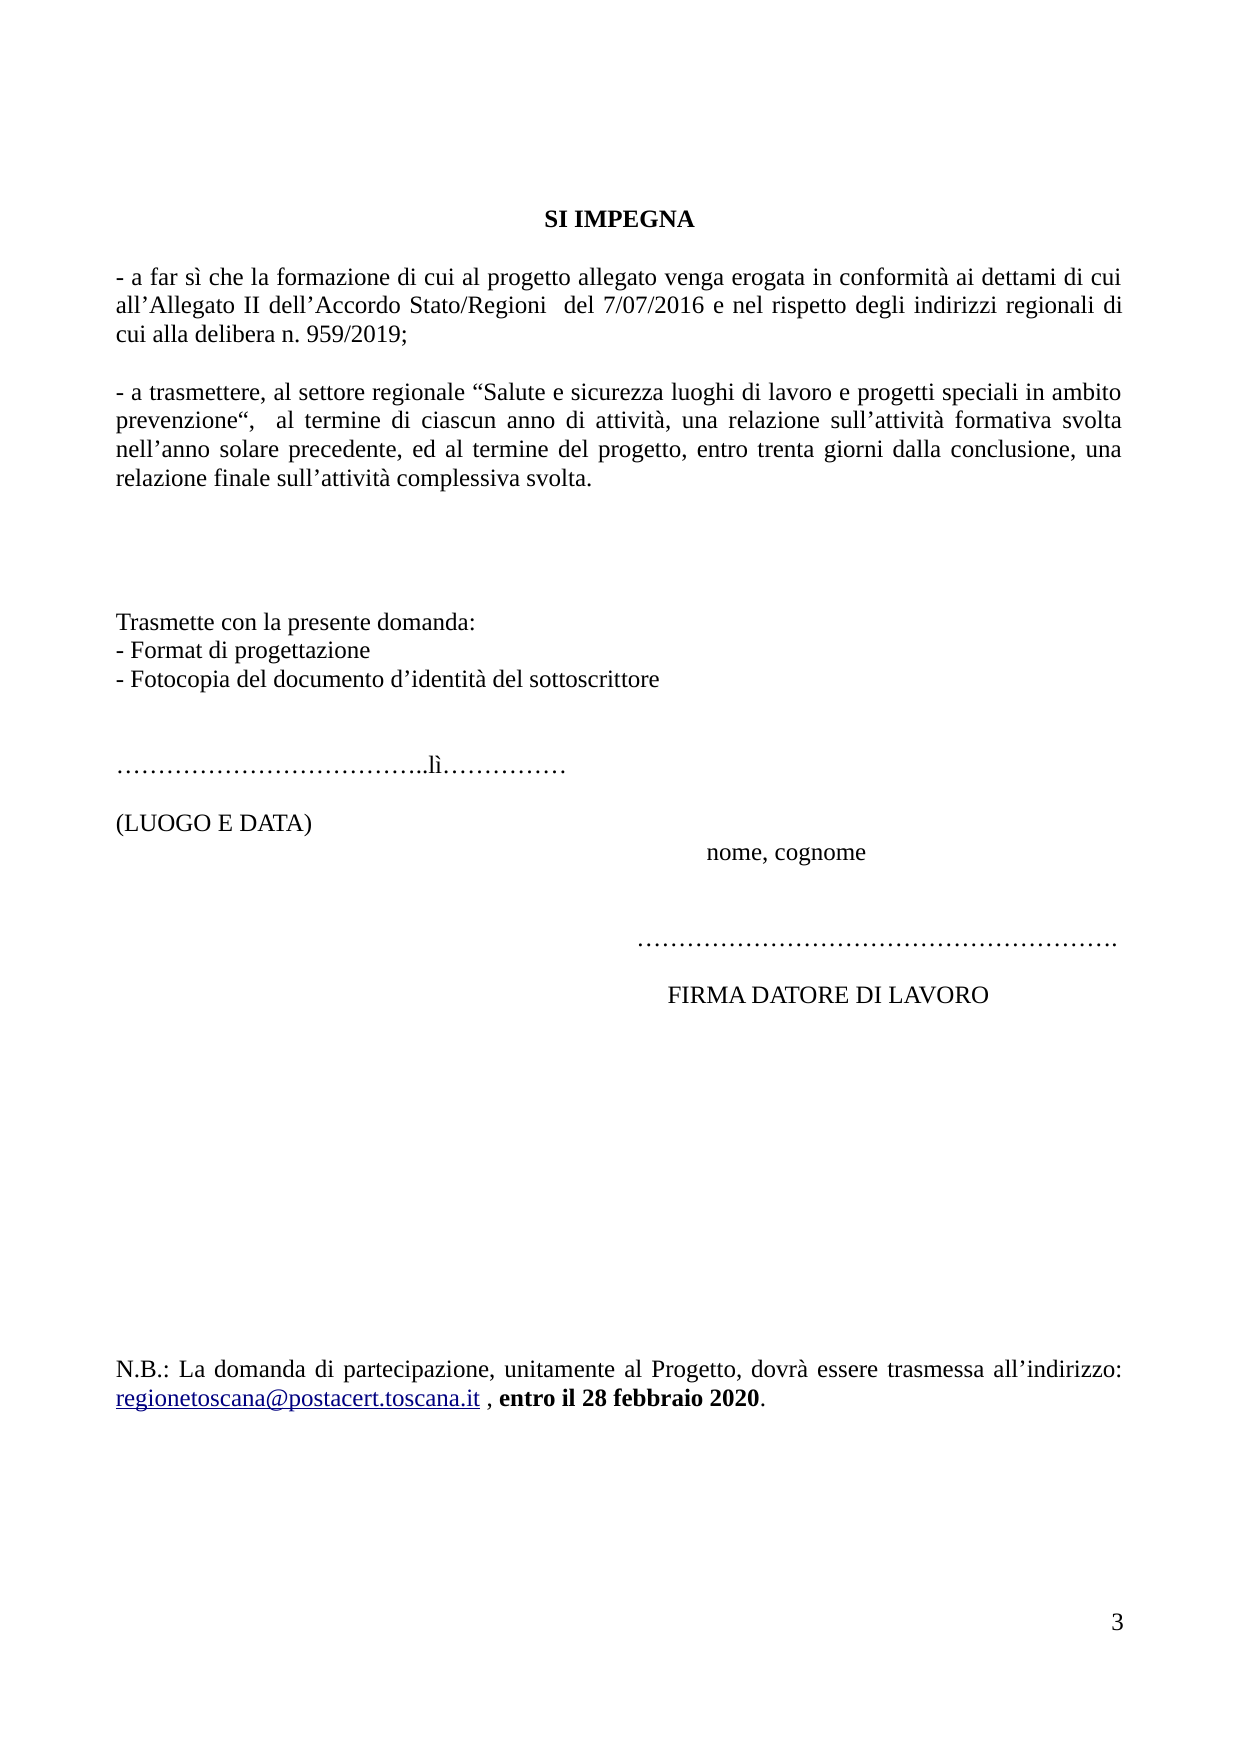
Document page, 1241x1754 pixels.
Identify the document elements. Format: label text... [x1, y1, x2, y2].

text (LUOGO E DATA) [116, 808, 1123, 837]
text Trasmette con la presente domanda: [116, 607, 1123, 636]
text - Fotocopia del documento d’identità del sottoscrittore [116, 664, 1123, 693]
text …………………………………………………. [116, 923, 1123, 952]
text FIRMA DATORE DI LAVORO [116, 981, 1123, 1009]
text - a far sì che la formazione di cui al progetto allegato venga erogata in conformità ai dettami di cui all’Allegato II dell’Accordo Stato/Regioni del 7/07/2016 e nel rispetto degli indirizzi regionali di cui alla delibera n. 959/2019; [116, 262, 1123, 348]
text ………………………………..lì…………… [116, 751, 1123, 779]
text SI IMPEGNA [116, 204, 1123, 233]
text nome, cognome [116, 837, 1123, 866]
text N.B.: La domanda di partecipazione, unitamente al Progetto, dovrà essere trasmessa all’indirizzo: regionetoscana@postacert.toscana.it , entro il 28 febbraio 2020. [116, 1354, 1123, 1412]
text - Format di progettazione [116, 636, 1123, 664]
text - a trasmettere, al settore regionale “Salute e sicurezza luoghi di lavoro e progetti speciali in ambito prevenzione“, al termine di ciascun anno di attività, una relazione sull’attività formativa svolta nell’anno solare precedente, ed al termine del progetto, entro trenta giorni dalla conclusione, una relazione finale sull’attività complessiva svolta. [116, 377, 1123, 492]
